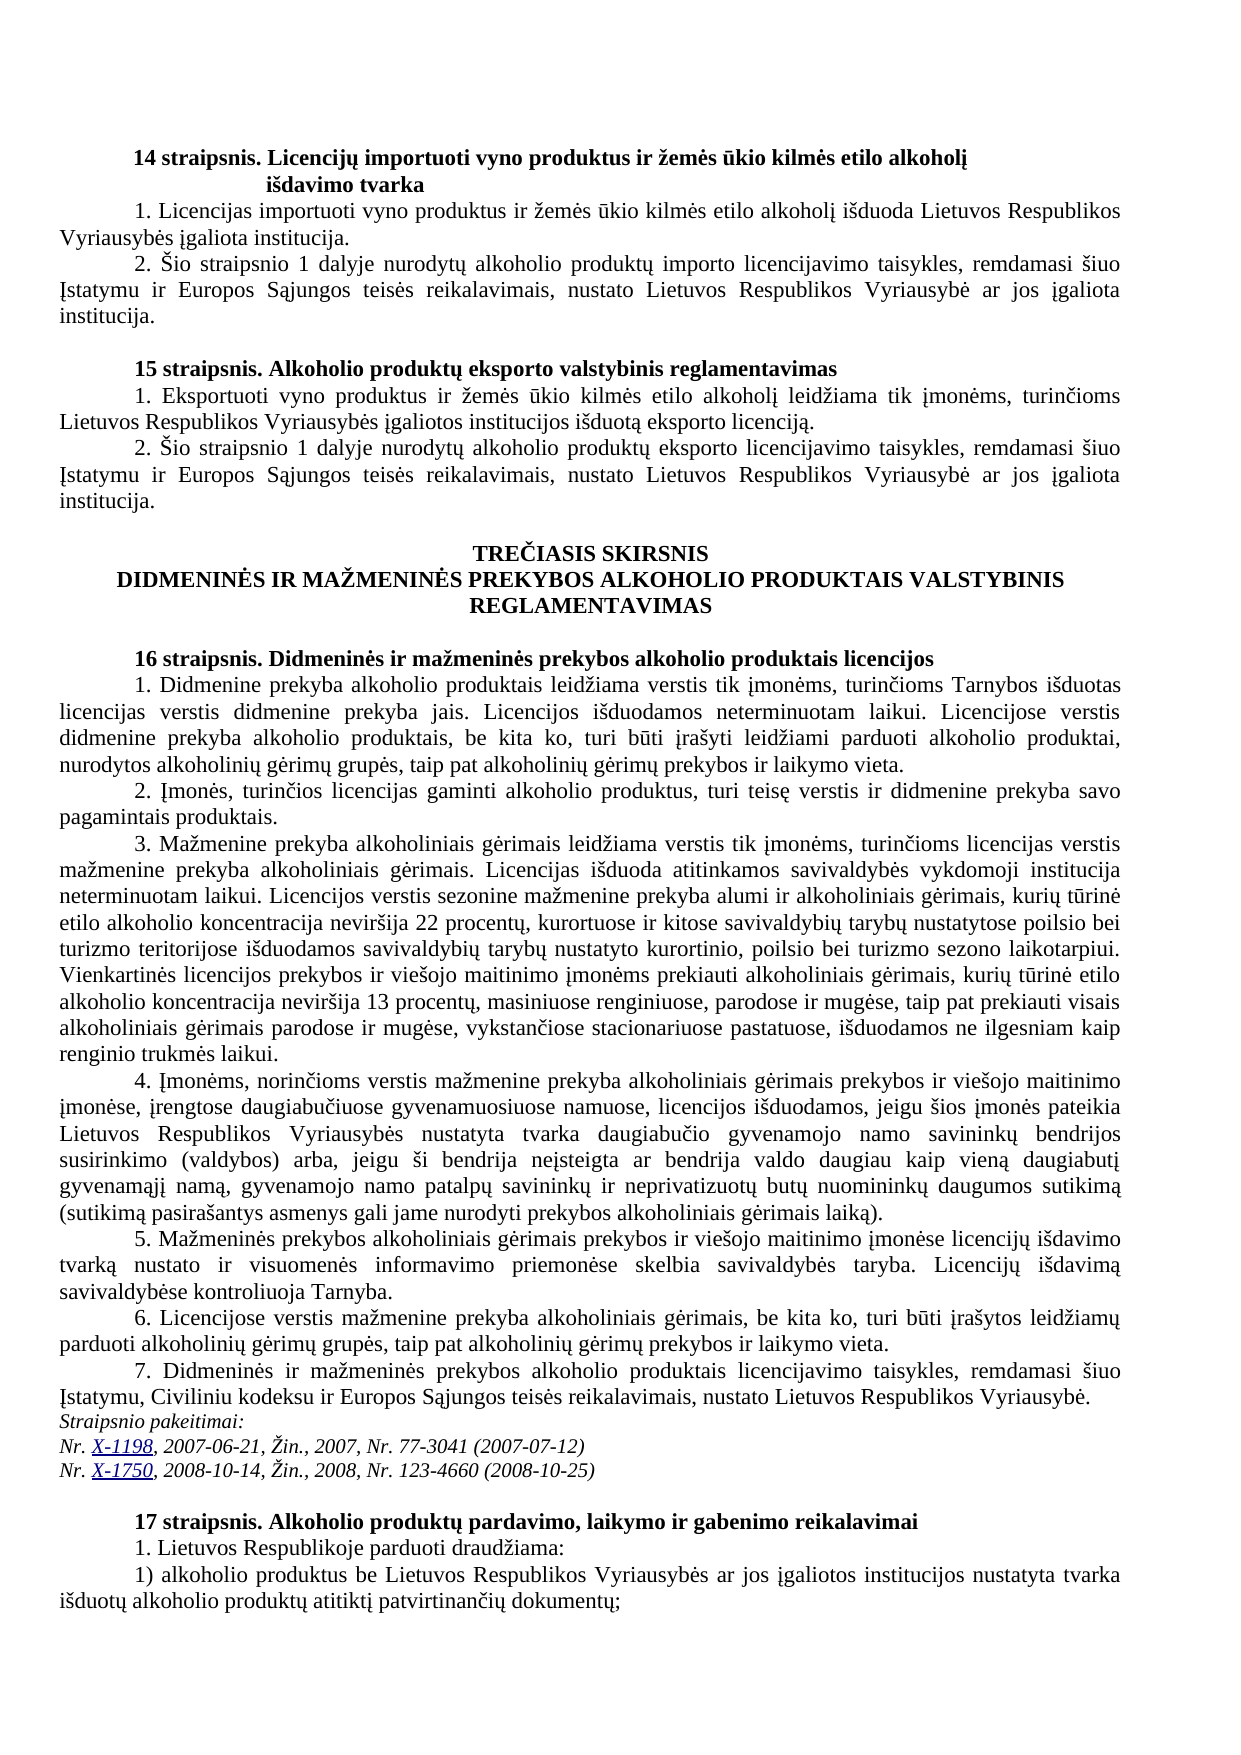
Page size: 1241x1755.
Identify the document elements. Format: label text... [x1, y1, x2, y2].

text DIDMENINĖS IR MAŽMENINĖS PREKYBOS ALKOHOLIO PRODUKTAIS VALSTYBINIS REGLAMENTAVIMAS [59, 566, 1122, 619]
text 1. Licencijas importuoti vyno produktus ir žemės ūkio kilmės etilo alkoholį išduoda Lietuvos Respublikos Vyriausybės įgaliota institucija. [59, 197, 1122, 250]
text išdavimo tvarka [59, 171, 1122, 197]
text Nr. X-1198, 2007-06-21, Žin., 2007, Nr. 77-3041 (2007-07-12) [59, 1433, 1122, 1458]
text 3. Mažmenine prekyba alkoholiniais gėrimais leidžiama verstis tik įmonėms, turinčioms licencijas verstis mažmenine prekyba alkoholiniais gėrimais. Licencijas išduoda atitinkamos savivaldybės vykdomoji institucija neterminuotam laikui. Licencijos verstis sezonine mažmenine prekyba alumi ir alkoholiniais gėrimais, kurių tūrinė etilo alkoholio koncentracija neviršija 22 procentų, kurortuose ir kitose savivaldybių tarybų nustatytose poilsio bei turizmo teritorijose išduodamos savivaldybių tarybų nustatyto kurortinio, poilsio bei turizmo sezono laikotarpiui. Vienkartinės licencijos prekybos ir viešojo maitinimo įmonėms prekiauti alkoholiniais gėrimais, kurių tūrinė etilo alkoholio koncentracija neviršija 13 procentų, masiniuose renginiuose, parodose ir mugėse, taip pat prekiauti visais alkoholiniais gėrimais parodose ir mugėse, vykstančiose stacionariuose pastatuose, išduodamos ne ilgesniam kaip renginio trukmės laikui. [59, 830, 1122, 1067]
text Straipsnio pakeitimai: [59, 1409, 1122, 1433]
text 16 straipsnis. Didmeninės ir mažmeninės prekybos alkoholio produktais licencijos [59, 645, 1122, 672]
text Nr. X-1750, 2008-10-14, Žin., 2008, Nr. 123-4660 (2008-10-25) [59, 1458, 1122, 1482]
text 1. Eksportuoti vyno produktus ir žemės ūkio kilmės etilo alkoholį leidžiama tik įmonėms, turinčioms Lietuvos Respublikos Vyriausybės įgaliotos institucijos išduotą eksporto licenciją. [59, 382, 1122, 434]
text 5. Mažmeninės prekybos alkoholiniais gėrimais prekybos ir viešojo maitinimo įmonėse licencijų išdavimo tvarką nustato ir visuomenės informavimo priemonėse skelbia savivaldybės taryba. Licencijų išdavimą savivaldybėse kontroliuoja Tarnyba. [59, 1225, 1122, 1304]
text 2. Įmonės, turinčios licencijas gaminti alkoholio produktus, turi teisę verstis ir didmenine prekyba savo pagamintais produktais. [59, 777, 1122, 830]
text 1. Lietuvos Respublikoje parduoti draudžiama: [59, 1534, 1122, 1561]
text 1) alkoholio produktus be Lietuvos Respublikos Vyriausybės ar jos įgaliotos institucijos nustatyta tvarka išduotų alkoholio produktų atitiktį patvirtinančių dokumentų; [59, 1561, 1122, 1613]
text 15 straipsnis. Alkoholio produktų eksporto valstybinis reglamentavimas [59, 355, 1122, 382]
text 17 straipsnis. Alkoholio produktų pardavimo, laikymo ir gabenimo reikalavimai [134, 1508, 1122, 1534]
text 1. Didmenine prekyba alkoholio produktais leidžiama verstis tik įmonėms, turinčioms Tarnybos išduotas licencijas verstis didmenine prekyba jais. Licencijos išduodamos neterminuotam laikui. Licencijose verstis didmenine prekyba alkoholio produktais, be kita ko, turi būti įrašyti leidžiami parduoti alkoholio produktai, nurodytos alkoholinių gėrimų grupės, taip pat alkoholinių gėrimų prekybos ir laikymo vieta. [59, 672, 1122, 777]
text 7. Didmeninės ir mažmeninės prekybos alkoholio produktais licencijavimo taisykles, remdamasi šiuo Įstatymu, Civiliniu kodeksu ir Europos Sąjungos teisės reikalavimais, nustato Lietuvos Respublikos Vyriausybė. [59, 1357, 1122, 1409]
text 2. Šio straipsnio 1 dalyje nurodytų alkoholio produktų eksporto licencijavimo taisykles, remdamasi šiuo Įstatymu ir Europos Sąjungos teisės reikalavimais, nustato Lietuvos Respublikos Vyriausybė ar jos įgaliota institucija. [59, 434, 1122, 513]
text TREČIASIS SKIRSNIS [59, 540, 1122, 566]
text 2. Šio straipsnio 1 dalyje nurodytų alkoholio produktų importo licencijavimo taisykles, remdamasi šiuo Įstatymu ir Europos Sąjungos teisės reikalavimais, nustato Lietuvos Respublikos Vyriausybė ar jos įgaliota institucija. [59, 250, 1122, 329]
text 6. Licencijose verstis mažmenine prekyba alkoholiniais gėrimais, be kita ko, turi būti įrašytos leidžiamų parduoti alkoholinių gėrimų grupės, taip pat alkoholinių gėrimų prekybos ir laikymo vieta. [59, 1304, 1122, 1357]
text 14 straipsnis. Licencijų importuoti vyno produktus ir žemės ūkio kilmės etilo alkoholį [59, 144, 1122, 171]
text 4. Įmonėms, norinčioms verstis mažmenine prekyba alkoholiniais gėrimais prekybos ir viešojo maitinimo įmonėse, įrengtose daugiabučiuose gyvenamuosiuose namuose, licencijos išduodamos, jeigu šios įmonės pateikia Lietuvos Respublikos Vyriausybės nustatyta tvarka daugiabučio gyvenamojo namo savininkų bendrijos susirinkimo (valdybos) arba, jeigu ši bendrija neįsteigta ar bendrija valdo daugiau kaip vieną daugiabutį gyvenamąjį namą, gyvenamojo namo patalpų savininkų ir neprivatizuotų butų nuomininkų daugumos sutikimą (sutikimą pasirašantys asmenys gali jame nurodyti prekybos alkoholiniais gėrimais laiką). [59, 1067, 1122, 1225]
